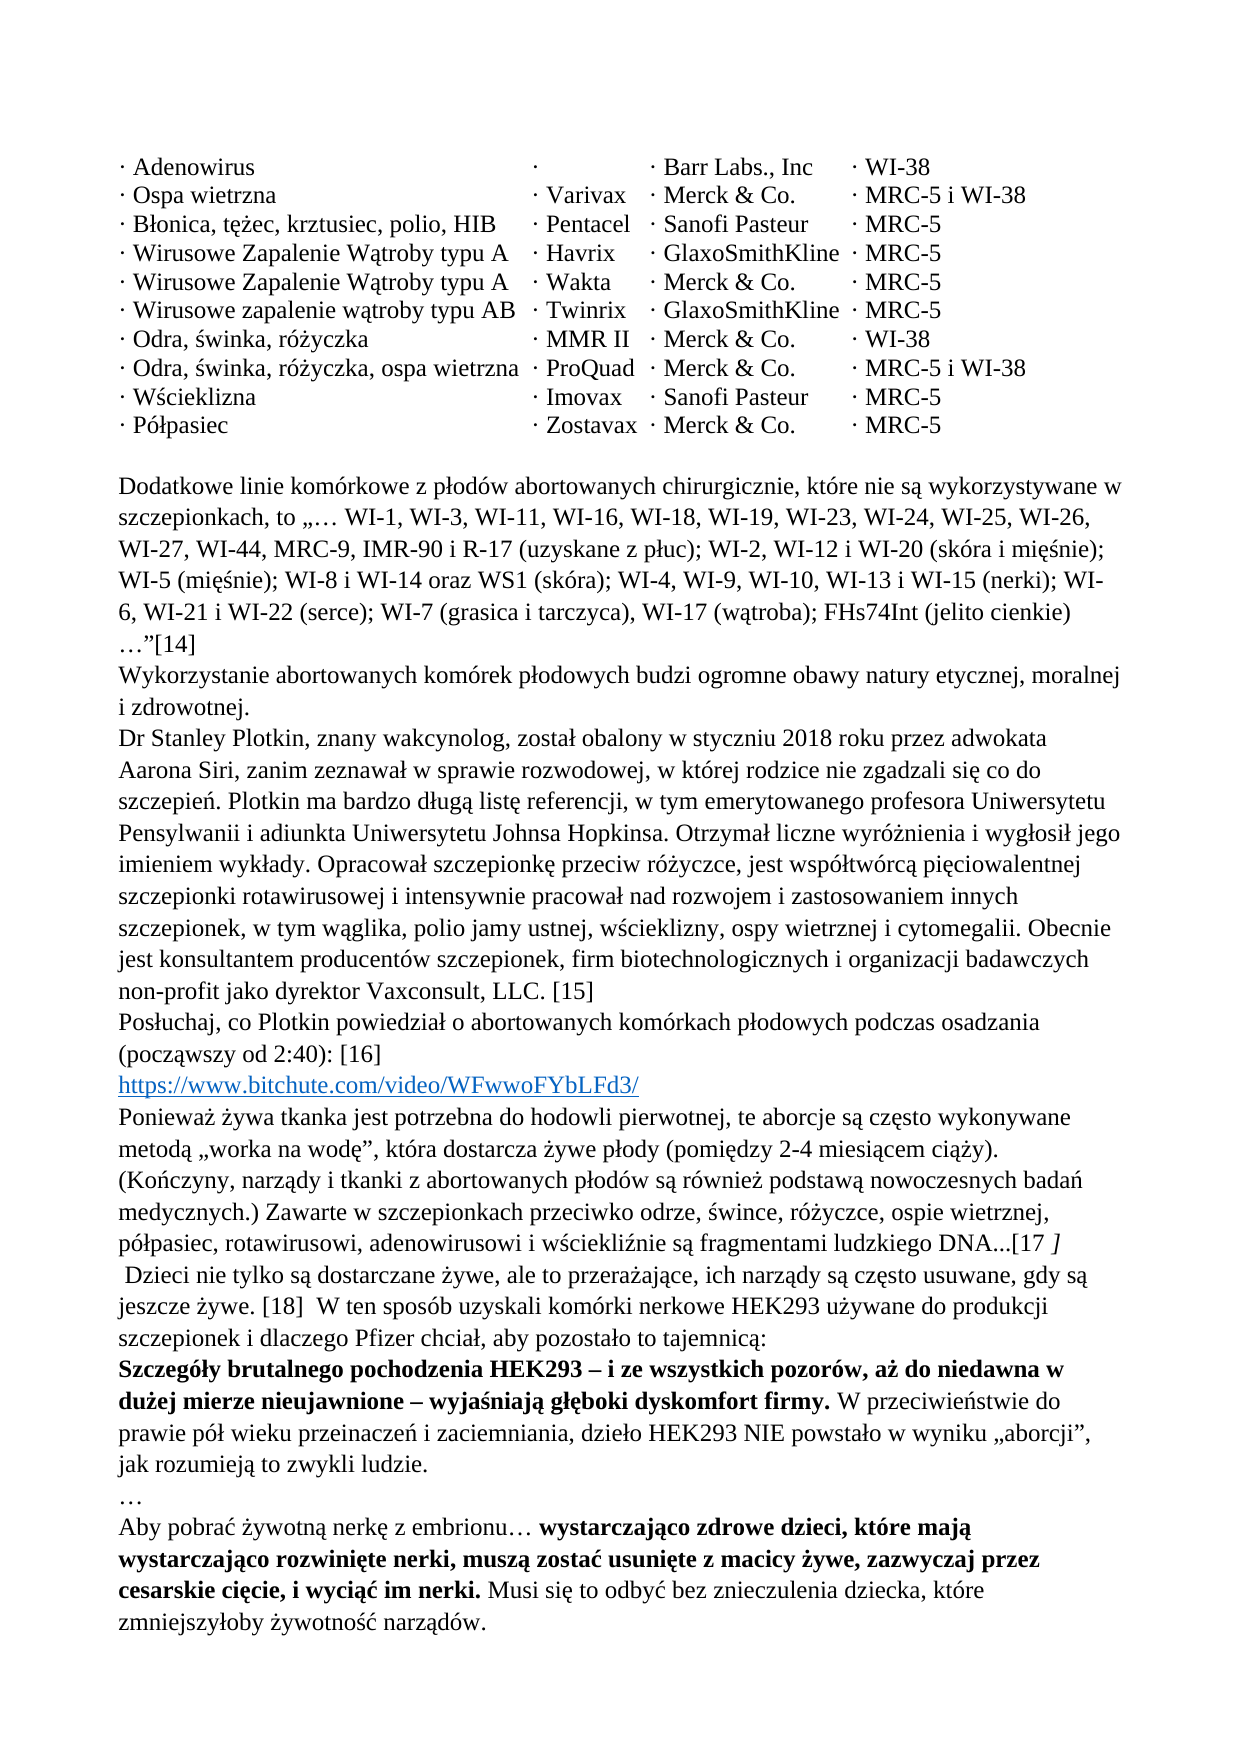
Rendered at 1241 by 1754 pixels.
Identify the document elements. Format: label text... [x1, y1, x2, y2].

text https://www.bitchute.com/video/WFwwoFYbLFd3/ [118, 1071, 1122, 1099]
table_header · Barr Labs., Inc [649, 152, 850, 181]
table_cell · MMR II [531, 324, 649, 353]
table_cell · Wścieklizna [118, 382, 531, 411]
table_cell · Sanofi Pasteur [649, 209, 850, 238]
table_header · [531, 152, 649, 181]
table_cell · Wakta [531, 267, 649, 296]
table_cell · MRC-5 i WI-38 [850, 353, 1040, 382]
table_header · Adenowirus [118, 152, 531, 181]
table_cell · Merck & Co. [649, 181, 850, 209]
table_cell · Imovax [531, 382, 649, 411]
text Wykorzystanie abortowanych komórek płodowych budzi ogromne obawy natury etycznej, moralnej i zdrowotnej. [118, 660, 1122, 721]
text Dzieci nie tylko są dostarczane żywe, ale to przerażające, ich narządy są często usuwane, gdy są jeszcze żywe. [18] W ten sposób uzyskali komórki nerkowe HEK293 używane do produkcji szczepionek i dlaczego Pfizer chciał, aby pozostało to tajemnicą: [118, 1260, 1122, 1352]
table_cell · MRC-5 [850, 267, 1040, 296]
table_cell · Wirusowe Zapalenie Wątroby typu A [118, 238, 531, 267]
table_cell · Wirusowe zapalenie wątroby typu AB [118, 296, 531, 324]
table_cell · Odra, świnka, różyczka [118, 324, 531, 353]
table_cell · WI-38 [850, 324, 1040, 353]
table_cell · MRC-5 [850, 238, 1040, 267]
text Ponieważ żywa tkanka jest potrzebna do hodowli pierwotnej, te aborcje są często wykonywane metodą „worka na wodę”, która dostarcza żywe płody (pomiędzy 2-4 miesiącem ciąży). (Kończyny, narządy i tkanki z abortowanych płodów są również podstawą nowoczesnych badań medycznych.) Zawarte w szczepionkach przeciwko odrze, śwince, różyczce, ospie wietrznej, półpasiec, rotawirusowi, adenowirusowi i wściekliźnie są fragmentami ludzkiego DNA...[17 ] [118, 1102, 1122, 1257]
table_cell · Półpasiec [118, 411, 531, 439]
table_cell · Merck & Co. [649, 267, 850, 296]
text Aby pobrać żywotną nerkę z embrionu… wystarczająco zdrowe dzieci, które mają wystarczająco rozwinięte nerki, muszą zostać usunięte z macicy żywe, zazwyczaj przez cesarskie cięcie, i wyciąć im nerki. Musi się to odbyć bez znieczulenia dziecka, które zmniejszyłoby żywotność narządów. [118, 1512, 1122, 1636]
table_cell · Varivax [531, 181, 649, 209]
table_cell · Ospa wietrzna [118, 181, 531, 209]
table_cell · Sanofi Pasteur [649, 382, 850, 411]
table_cell · Błonica, tężec, krztusiec, polio, HIB [118, 209, 531, 238]
table_cell · Havrix [531, 238, 649, 267]
table_cell · MRC-5 [850, 209, 1040, 238]
text Dodatkowe linie komórkowe z płodów abortowanych chirurgicznie, które nie są wykorzystywane w szczepionkach, to „… WI-1, WI-3, WI-11, WI-16, WI-18, WI-19, WI-23, WI-24, WI-25, WI-26, WI-27, WI-44, MRC-9, IMR-90 i R-17 (uzyskane z płuc); WI-2, WI-12 i WI-20 (skóra i mięśnie); WI-5 (mięśnie); WI-8 i WI-14 oraz WS1 (skóra); WI-4, WI-9, WI-10, WI-13 i WI-15 (nerki); WI-6, WI-21 i WI-22 (serce); WI-7 (grasica i tarczyca), WI-17 (wątroba); FHs74Int (jelito cienkie)…”[14] [118, 471, 1122, 657]
table_cell · Odra, świnka, różyczka, ospa wietrzna [118, 353, 531, 382]
table_cell · Zostavax [531, 411, 649, 439]
text Dr Stanley Plotkin, znany wakcynolog, został obalony w styczniu 2018 roku przez adwokata Aarona Siri, zanim zeznawał w sprawie rozwodowej, w której rodzice nie zgadzali się co do szczepień. Plotkin ma bardzo długą listę referencji, w tym emerytowanego profesora Uniwersytetu Pensylwanii i adiunkta Uniwersytetu Johnsa Hopkinsa. Otrzymał liczne wyróżnienia i wygłosił jego imieniem wykłady. Opracował szczepionkę przeciw różyczce, jest współtwórcą pięciowalentnej szczepionki rotawirusowej i intensywnie pracował nad rozwojem i zastosowaniem innych szczepionek, w tym wąglika, polio jamy ustnej, wścieklizny, ospy wietrznej i cytomegalii. Obecnie jest konsultantem producentów szczepionek, firm biotechnologicznych i organizacji badawczych non-profit jako dyrektor Vaxconsult, LLC. [15] [118, 723, 1122, 1004]
table_cell · Merck & Co. [649, 411, 850, 439]
table_cell · MRC-5 [850, 411, 1040, 439]
table_cell · Merck & Co. [649, 324, 850, 353]
table_cell · Twinrix [531, 296, 649, 324]
table_cell · MRC-5 i WI-38 [850, 181, 1040, 209]
table_cell · Wirusowe Zapalenie Wątroby typu A [118, 267, 531, 296]
table_header · WI-38 [850, 152, 1040, 181]
table_cell · Pentacel [531, 209, 649, 238]
table_cell · Merck & Co. [649, 353, 850, 382]
text … [118, 1481, 1122, 1509]
table_cell · MRC-5 [850, 296, 1040, 324]
table_cell · ProQuad [531, 353, 649, 382]
text Posłuchaj, co Plotkin powiedział o abortowanych komórkach płodowych podczas osadzania (począwszy od 2:40): [16] [118, 1007, 1122, 1068]
table_cell · GlaxoSmithKline [649, 238, 850, 267]
table_cell · MRC-5 [850, 382, 1040, 411]
table_cell · GlaxoSmithKline [649, 296, 850, 324]
text Szczegóły brutalnego pochodzenia HEK293 – i ze wszystkich pozorów, aż do niedawna w dużej mierze nieujawnione – wyjaśniają głęboki dyskomfort firmy. W przeciwieństwie do prawie pół wieku przeinaczeń i zaciemniania, dzieło HEK293 NIE powstało w wyniku „aborcji”, jak rozumieją to zwykli ludzie. [118, 1354, 1122, 1478]
